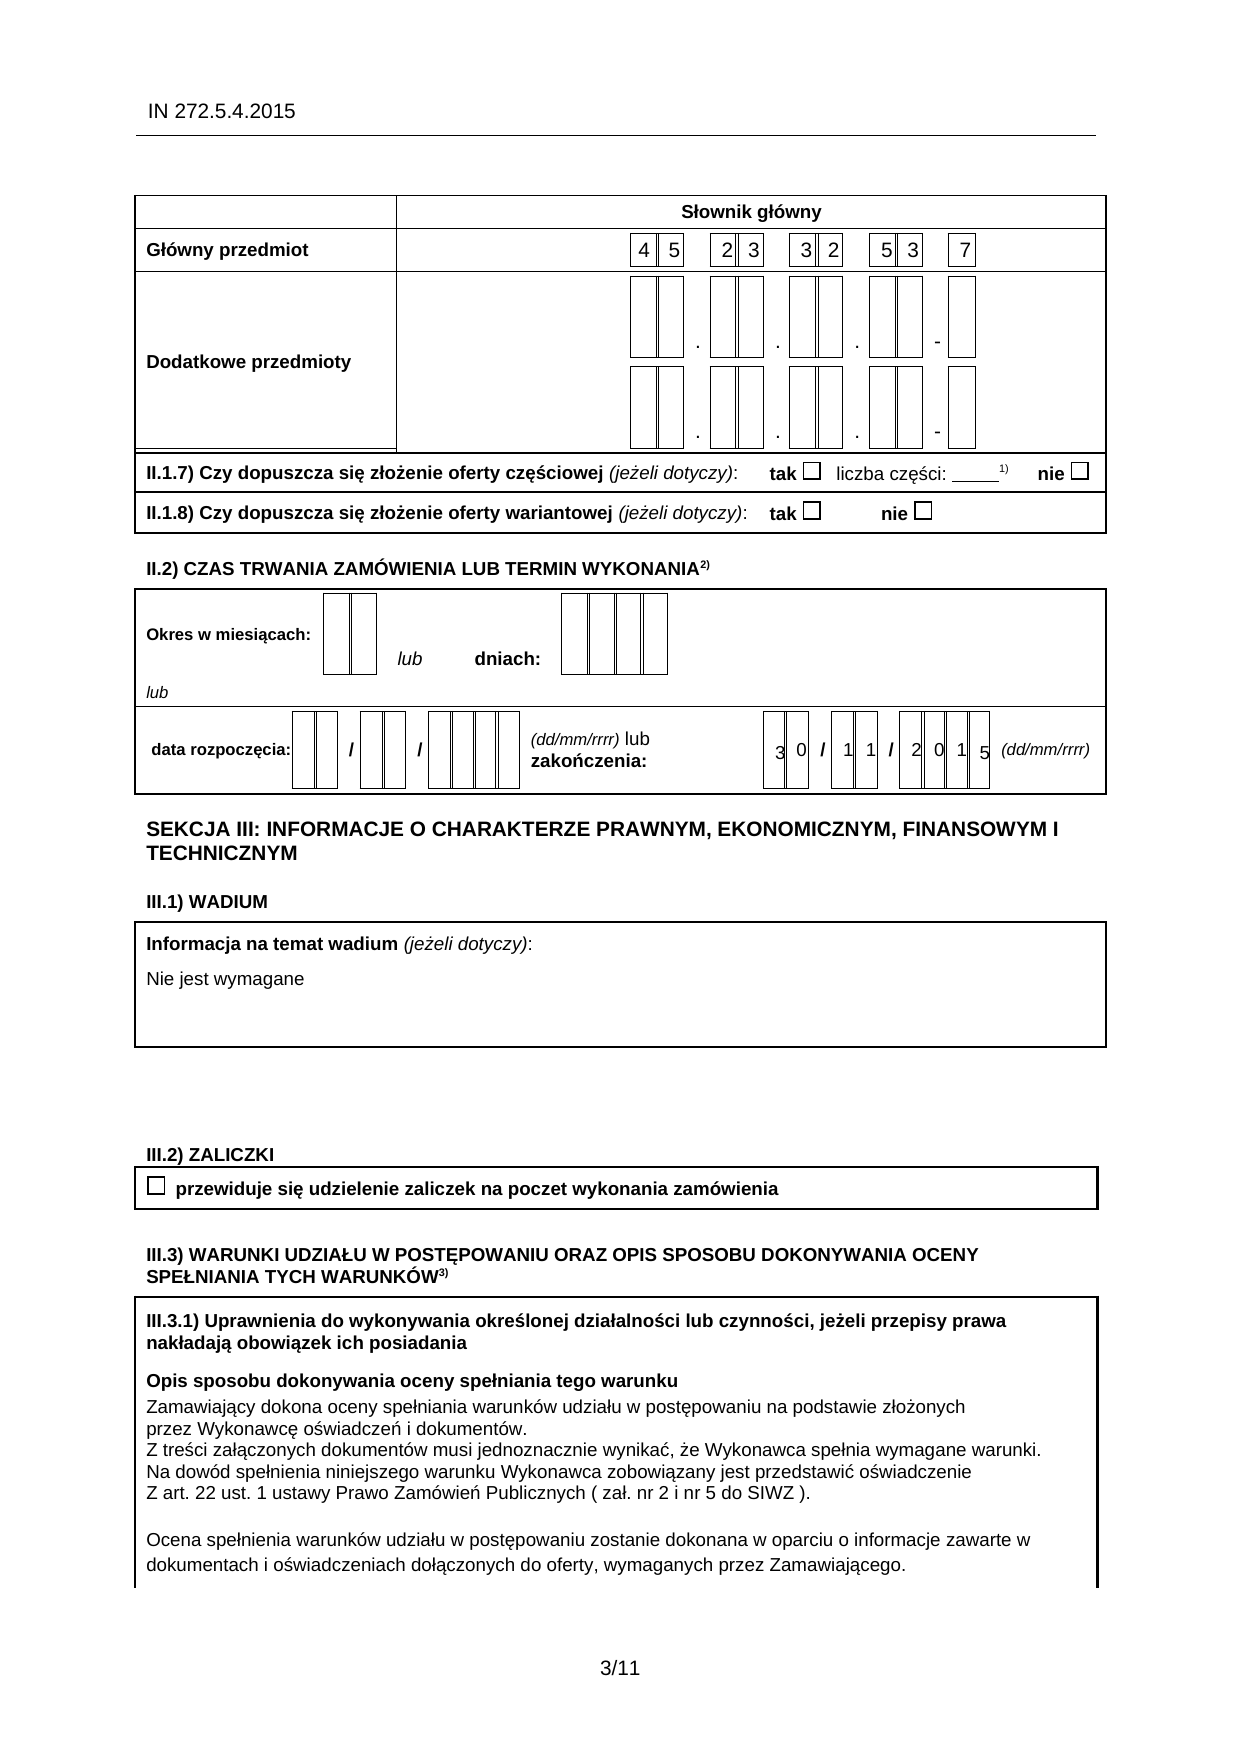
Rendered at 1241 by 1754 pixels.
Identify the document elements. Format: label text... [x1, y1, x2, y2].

table_cell tak liczba części: 1) [764, 454, 1026, 491]
table_cell II.1.8) Czy dopuszcza się złożenie oferty wariantowej (jeżeli dotyczy): [136, 493, 763, 532]
table_cell 5 [659, 234, 683, 266]
table_cell [668, 593, 1105, 674]
table_cell Zamawiający dokona oceny spełniania warunków udziału w postępowaniu na podstawie złożonych przez Wykonawcę oświadczeń i dokumentów. Z treści załączonych dokumentów musi jednoznacznie wynikać, że Wykonawca spełnia wymagane warunki. Na dowód spełnienia niniejszego warunku Wykonawca zobowiązany jest przedstawić oświadczenie Z art. 22 ust. 1 ustawy Prawo Zamówień Publicznych ( zał. nr 2 i nr 5 do SIWZ ). Ocena spełnienia warunków udziału w postępowaniu zostanie dokonana w oparciu o informacje zawarte w dokumentach i oświadczeniach dołączonych do oferty, wymaganych przez Zamawiającego. [136, 1396, 1096, 1587]
table_cell [617, 594, 640, 674]
table_cell SEKCJA III: INFORMACJE O CHARAKTERZE PRAWNYM, EKONOMICZNYM, FINANSOWYM I TECHNICZNYM [135, 795, 1106, 865]
table_cell Słownik główny [397, 196, 1105, 228]
table_cell [397, 366, 630, 447]
table_cell III.3.1) Uprawnienia do wykonywania określonej działalności lub czynności, jeżeli przepisy prawa nakładają obowiązek ich posiadania [136, 1298, 1096, 1366]
table_cell 3 [764, 712, 784, 788]
table_cell nie [1026, 454, 1105, 491]
table_cell [397, 266, 1105, 271]
table_cell (dd/mm/rrrr) [990, 711, 1105, 788]
table_cell [898, 277, 922, 357]
table_cell [397, 361, 1105, 366]
table_cell [790, 367, 815, 447]
table_cell [631, 367, 656, 447]
table_cell [293, 712, 314, 788]
table_cell [136, 707, 292, 711]
table_cell [476, 712, 495, 788]
table_cell 7 [949, 234, 975, 266]
table_cell / [338, 711, 360, 788]
table_cell 3 [790, 234, 815, 266]
table_cell [976, 366, 1105, 447]
table_cell [739, 277, 763, 357]
table_cell lub dniach: [377, 593, 561, 674]
table_cell 1 [856, 712, 877, 788]
table_header III.2) ZALICZKI [135, 1110, 1097, 1166]
table_cell [764, 233, 789, 266]
table_cell [790, 277, 815, 357]
table_cell [136, 674, 324, 679]
table_cell [385, 712, 405, 788]
table_cell [898, 367, 922, 447]
table_cell / [809, 711, 831, 788]
table_cell [136, 196, 396, 228]
table_cell [397, 272, 1105, 276]
table_cell [397, 276, 630, 357]
table_cell przewiduje się udzielenie zaliczek na poczet wykonania zamówienia [136, 1168, 827, 1208]
table_cell [819, 367, 842, 447]
table_cell [136, 229, 396, 233]
table_cell . [764, 276, 789, 357]
table_cell [397, 448, 1105, 452]
table_cell [631, 277, 656, 357]
table_cell 3 [739, 234, 763, 266]
table_cell 2 [900, 712, 921, 788]
table_cell nie [870, 493, 1105, 532]
table_cell [711, 367, 735, 447]
table_cell - [923, 276, 948, 357]
table_cell [324, 594, 349, 674]
table_cell Główny przedmiot [136, 233, 396, 266]
table_cell [963, 1168, 1096, 1208]
table_cell [397, 229, 1105, 233]
table_cell [324, 674, 1105, 679]
table_cell [711, 277, 735, 357]
table_cell [292, 707, 1105, 711]
table_cell . [843, 276, 869, 357]
table_cell [453, 712, 473, 788]
table_cell [659, 367, 683, 447]
table_cell [317, 712, 337, 788]
table_cell [136, 788, 292, 792]
table_cell [659, 277, 683, 357]
table_cell 3 [898, 234, 922, 266]
table_cell [949, 367, 975, 447]
table_cell 1 [832, 712, 853, 788]
table_cell 4 [631, 234, 656, 266]
table_cell Opis sposobu dokonywania oceny spełniania tego warunku [136, 1366, 1096, 1396]
table_cell / [878, 711, 899, 788]
table_cell 5 [970, 712, 989, 788]
table_cell 0 [925, 712, 944, 788]
table_cell 1 [947, 712, 967, 788]
table_cell [739, 367, 763, 447]
table_cell [135, 1048, 1106, 1082]
table_cell [684, 233, 710, 266]
table_cell [429, 712, 450, 788]
table_cell [352, 594, 376, 674]
table_cell [292, 788, 1105, 792]
table_cell II.2) CZAS TRWANIA ZAMÓWIENIA LUB TERMIN WYKONANIA2) [135, 534, 1106, 588]
table_cell 2 [711, 234, 735, 266]
table_cell [644, 594, 667, 674]
table_cell . [684, 366, 710, 447]
table_cell [828, 1168, 962, 1208]
table_cell [397, 233, 630, 266]
table_cell [843, 233, 869, 266]
table_cell 5 [870, 234, 895, 266]
table_cell II.1.7) Czy dopuszcza się złożenie oferty częściowej (jeżeli dotyczy): [136, 454, 763, 491]
table_cell [590, 594, 614, 674]
table_cell Nie jest wymagane [136, 964, 1105, 1046]
table_cell [870, 277, 895, 357]
table_cell [976, 276, 1105, 357]
table_cell . [843, 366, 869, 447]
table_cell (dd/mm/rrrr) lub zakończenia: [520, 711, 763, 788]
table_cell Informacja na temat wadium (jeżeli dotyczy): [136, 923, 1105, 963]
table_cell [136, 266, 396, 271]
table_cell Dodatkowe przedmioty [136, 276, 396, 447]
table_cell [923, 233, 948, 266]
table_cell [819, 277, 842, 357]
table_cell . [764, 366, 789, 447]
table_cell 2 [819, 234, 842, 266]
table_cell [361, 712, 382, 788]
table_cell lub [136, 679, 1105, 706]
table_cell Okres w miesiącach: [136, 593, 323, 674]
table_cell - [923, 366, 948, 447]
table_cell [499, 712, 519, 788]
table_cell tak [764, 493, 869, 532]
table_cell III.3) WARUNKI UDZIAŁU W POSTĘPOWANIU ORAZ OPIS SPOSOBU DOKONYWANIA OCENY SPEŁNIANIA TYCH WARUNKÓW3) [135, 1210, 1097, 1296]
table_cell . [684, 276, 710, 357]
table_cell [870, 367, 895, 447]
table_cell [397, 357, 1105, 361]
table_cell III.1) WADIUM [135, 865, 1106, 921]
table_cell data rozpoczęcia: [136, 711, 292, 788]
table_cell 0 [787, 712, 808, 788]
table_cell / [406, 711, 428, 788]
table_cell [949, 277, 975, 357]
table_cell [976, 233, 1105, 266]
table_cell [136, 272, 396, 276]
table_cell [562, 594, 587, 674]
